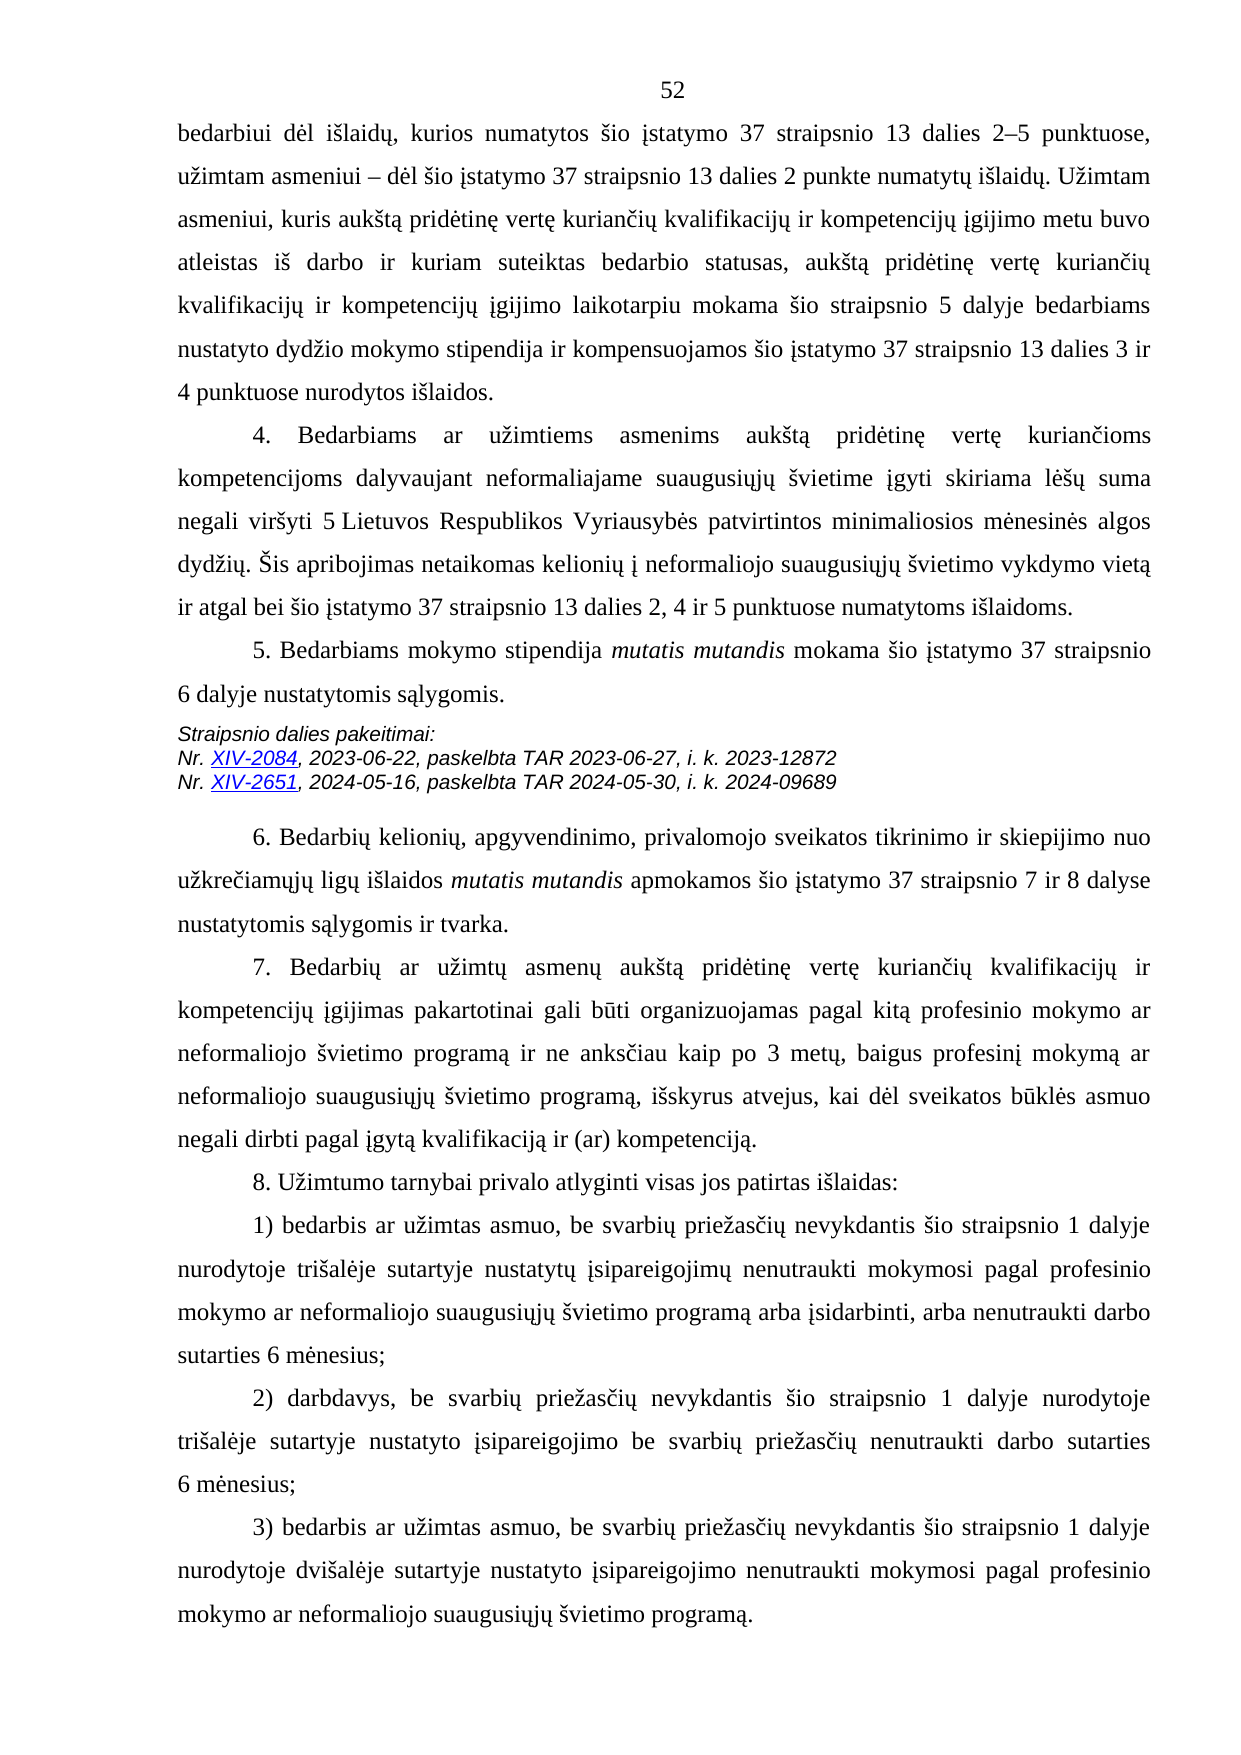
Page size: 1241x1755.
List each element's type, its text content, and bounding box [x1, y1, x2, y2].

text 3) bedarbis ar užimtas asmuo, be svarbių priežasčių nevykdantis šio straipsnio 1 dalyje nurodytoje dvišalėje sutartyje nustatyto įsipareigojimo nenutraukti mokymosi pagal profesinio mokymo ar neformaliojo suaugusiųjų švietimo programą. [177, 1512, 1152, 1627]
text 5. Bedarbiams mokymo stipendija mutatis mutandis mokama šio įstatymo 37 straipsnio 6 dalyje nustatytomis sąlygomis. [177, 636, 1152, 707]
text 8. Užimtumo tarnybai privalo atlyginti visas jos patirtas išlaidas: [177, 1167, 1152, 1196]
text Nr. XIV-2084, 2023-06-22, paskelbta TAR 2023-06-27, i. k. 2023-12872 [177, 746, 1152, 770]
text 7. Bedarbių ar užimtų asmenų aukštą pridėtinę vertę kuriančių kvalifikacijų ir kompetencijų įgijimas pakartotinai gali būti organizuojamas pagal kitą profesinio mokymo ar neformaliojo švietimo programą ir ne anksčiau kaip po 3 metų, baigus profesinį mokymą ar neformaliojo suaugusiųjų švietimo programą, išskyrus atvejus, kai dėl sveikatos būklės asmuo negali dirbti pagal įgytą kvalifikaciją ir (ar) kompetenciją. [177, 952, 1152, 1153]
text Nr. XIV-2651, 2024-05-16, paskelbta TAR 2024-05-30, i. k. 2024-09689 [177, 770, 1152, 794]
text 4. Bedarbiams ar užimtiems asmenims aukštą pridėtinę vertę kuriančioms kompetencijoms dalyvaujant neformaliajame suaugusiųjų švietime įgyti skiriama lėšų suma negali viršyti 5 Lietuvos Respublikos Vyriausybės patvirtintos minimaliosios mėnesinės algos dydžių. Šis apribojimas netaikomas kelionių į neformaliojo suaugusiųjų švietimo vykdymo vietą ir atgal bei šio įstatymo 37 straipsnio 13 dalies 2, 4 ir 5 punktuose numatytoms išlaidoms. [177, 420, 1152, 621]
text 6. Bedarbių kelionių, apgyvendinimo, privalomojo sveikatos tikrinimo ir skiepijimo nuo užkrečiamųjų ligų išlaidos mutatis mutandis apmokamos šio įstatymo 37 straipsnio 7 ir 8 dalyse nustatytomis sąlygomis ir tvarka. [177, 822, 1152, 937]
text bedarbiui dėl išlaidų, kurios numatytos šio įstatymo 37 straipsnio 13 dalies 2–5 punktuose, užimtam asmeniui – dėl šio įstatymo 37 straipsnio 13 dalies 2 punkte numatytų išlaidų. Užimtam asmeniui, kuris aukštą pridėtinę vertę kuriančių kvalifikacijų ir kompetencijų įgijimo metu buvo atleistas iš darbo ir kuriam suteiktas bedarbio statusas, aukštą pridėtinę vertę kuriančių kvalifikacijų ir kompetencijų įgijimo laikotarpiu mokama šio straipsnio 5 dalyje bedarbiams nustatyto dydžio mokymo stipendija ir kompensuojamos šio įstatymo 37 straipsnio 13 dalies 3 ir 4 punktuose nurodytos išlaidos. [177, 118, 1152, 406]
text 1) bedarbis ar užimtas asmuo, be svarbių priežasčių nevykdantis šio straipsnio 1 dalyje nurodytoje trišalėje sutartyje nustatytų įsipareigojimų nenutraukti mokymosi pagal profesinio mokymo ar neformaliojo suaugusiųjų švietimo programą arba įsidarbinti, arba nenutraukti darbo sutarties 6 mėnesius; [177, 1211, 1152, 1369]
text Straipsnio dalies pakeitimai: [177, 722, 1152, 746]
text 2) darbdavys, be svarbių priežasčių nevykdantis šio straipsnio 1 dalyje nurodytoje trišalėje sutartyje nustatyto įsipareigojimo be svarbių priežasčių nenutraukti darbo sutarties 6 mėnesius; [177, 1383, 1152, 1498]
